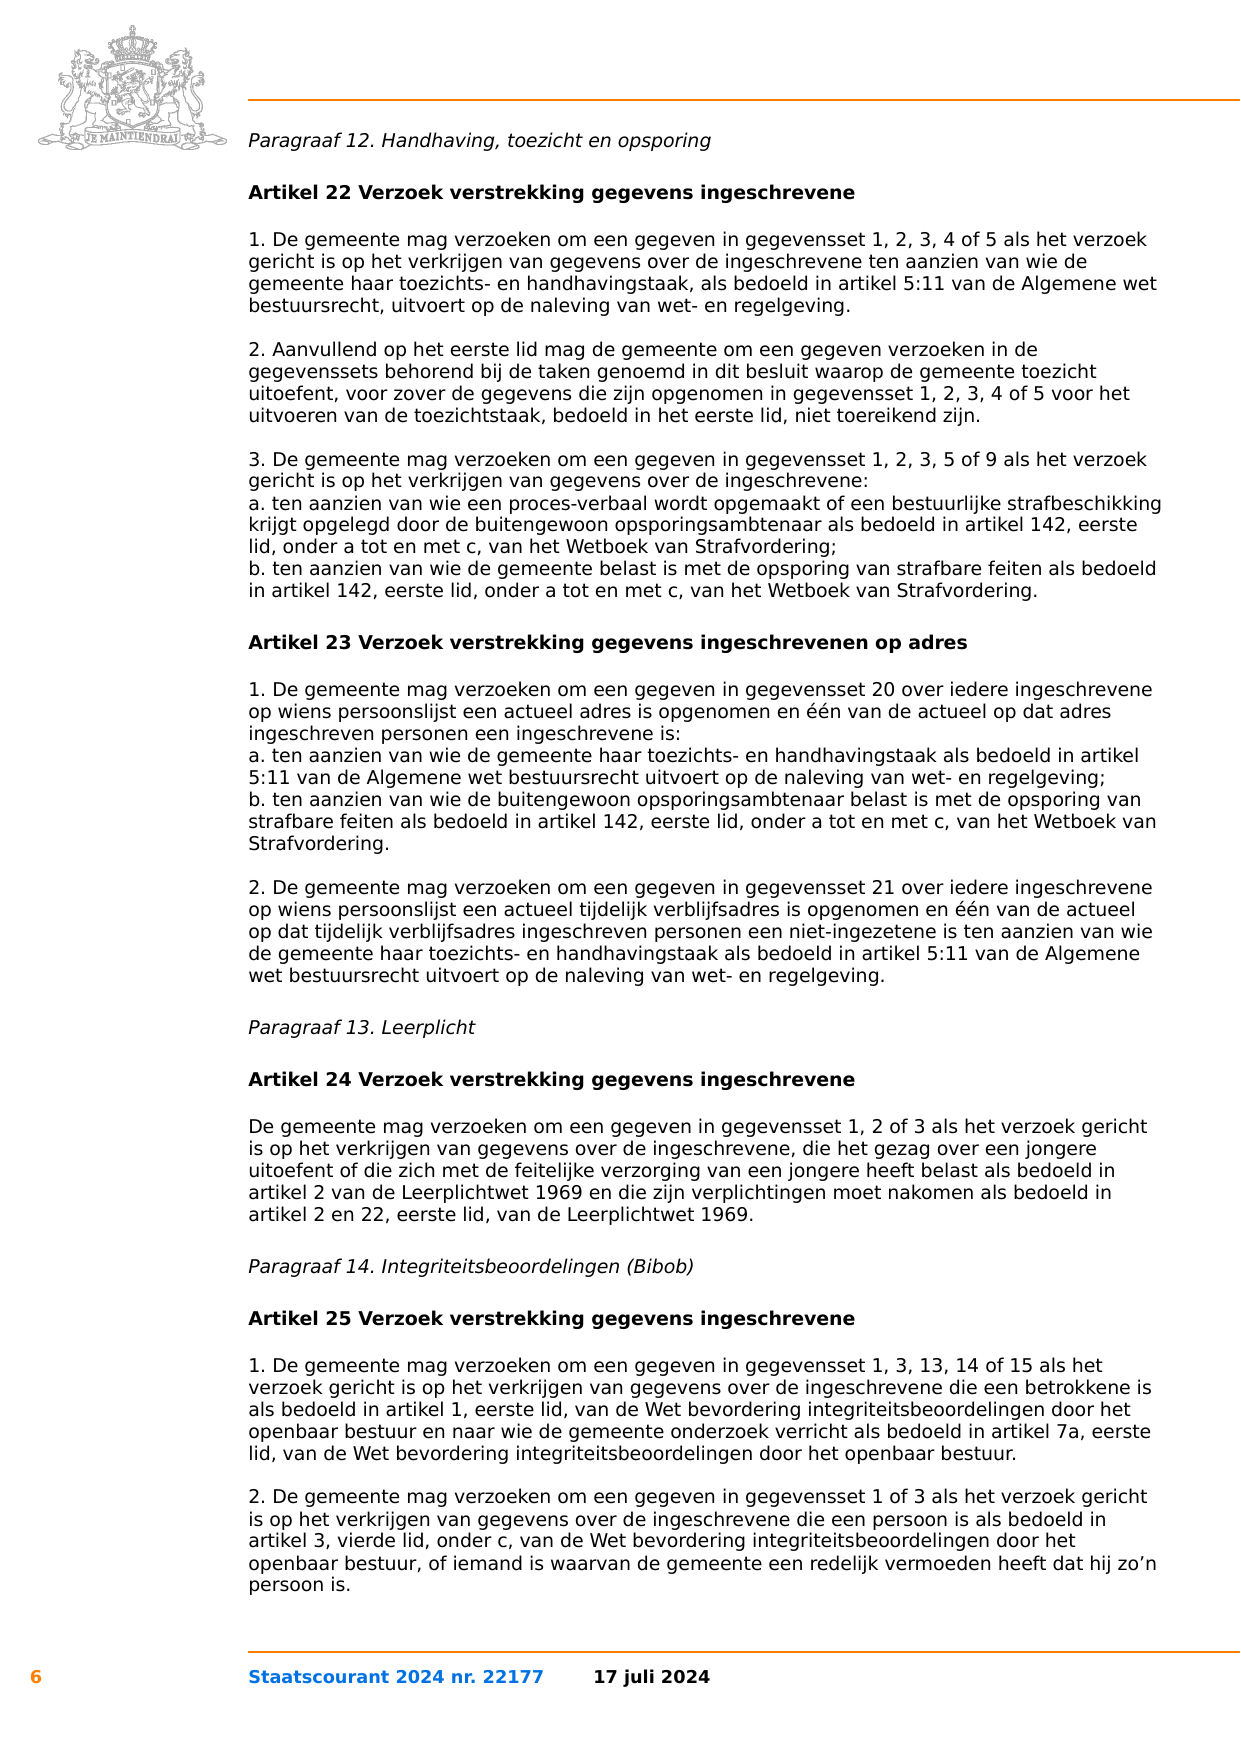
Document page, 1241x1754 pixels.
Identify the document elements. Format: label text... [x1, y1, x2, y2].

text a. ten aanzien van wie een proces-verbaal wordt opgemaakt of een bestuurlijke strafbeschikking krijgt opgelegd door de buitengewoon opsporingsambtenaar als bedoeld in artikel 142, eerste lid, onder a tot en met c, van het Wetboek van Strafvordering; [248, 492, 1163, 558]
subtitle Artikel 24 Verzoek verstrekking gegevens ingeschrevene [248, 1069, 1163, 1091]
text 2. De gemeente mag verzoeken om een gegeven in gegevensset 1 of 3 als het verzoek gericht is op het verkrijgen van gegevens over de ingeschrevene die een persoon is als bedoeld in artikel 3, vierde lid, onder c, van de Wet bevordering integriteitsbeoordelingen door het openbaar bestuur, of iemand is waarvan de gemeente een redelijk vermoeden heeft dat hij zo’n persoon is. [248, 1486, 1163, 1596]
subtitle Artikel 22 Verzoek verstrekking gegevens ingeschrevene [248, 182, 1163, 204]
subtitle Artikel 25 Verzoek verstrekking gegevens ingeschrevene [248, 1308, 1163, 1330]
text b. ten aanzien van wie de buitengewoon opsporingsambtenaar belast is met de opsporing van strafbare feiten als bedoeld in artikel 142, eerste lid, onder a tot en met c, van het Wetboek van Strafvordering. [248, 789, 1163, 855]
subtitle Paragraaf 14. Integriteitsbeoordelingen (Bibob) [248, 1256, 1163, 1278]
text a. ten aanzien van wie de gemeente haar toezichts- en handhavingstaak als bedoeld in artikel 5:11 van de Algemene wet bestuursrecht uitvoert op de naleving van wet- en regelgeving; [248, 745, 1163, 789]
text 1. De gemeente mag verzoeken om een gegeven in gegevensset 20 over iedere ingeschrevene op wiens persoonslijst een actueel adres is opgenomen en één van de actueel op dat adres ingeschreven personen een ingeschrevene is: [248, 679, 1163, 745]
text b. ten aanzien van wie de gemeente belast is met de opsporing van strafbare feiten als bedoeld in artikel 142, eerste lid, onder a tot en met c, van het Wetboek van Strafvordering. [248, 558, 1163, 602]
text 2. De gemeente mag verzoeken om een gegeven in gegevensset 21 over iedere ingeschrevene op wiens persoonslijst een actueel tijdelijk verblijfsadres is opgenomen en één van de actueel op dat tijdelijk verblijfsadres ingeschreven personen een niet-ingezetene is ten aanzien van wie de gemeente haar toezichts- en handhavingstaak als bedoeld in artikel 5:11 van de Algemene wet bestuursrecht uitvoert op de naleving van wet- en regelgeving. [248, 877, 1163, 987]
subtitle Artikel 23 Verzoek verstrekking gegevens ingeschrevenen op adres [248, 632, 1163, 654]
picture [38, 25, 227, 150]
subtitle Paragraaf 13. Leerplicht [248, 1017, 1163, 1039]
text 3. De gemeente mag verzoeken om een gegeven in gegevensset 1, 2, 3, 5 of 9 als het verzoek gericht is op het verkrijgen van gegevens over de ingeschrevene: [248, 448, 1163, 492]
text 1. De gemeente mag verzoeken om een gegeven in gegevensset 1, 3, 13, 14 of 15 als het verzoek gericht is op het verkrijgen van gegevens over de ingeschrevene die een betrokkene is als bedoeld in artikel 1, eerste lid, van de Wet bevordering integriteitsbeoordelingen door het openbaar bestuur en naar wie de gemeente onderzoek verricht als bedoeld in artikel 7a, eerste lid, van de Wet bevordering integriteitsbeoordelingen door het openbaar bestuur. [248, 1355, 1163, 1464]
text 2. Aanvullend op het eerste lid mag de gemeente om een gegeven verzoeken in de gegevenssets behorend bij de taken genoemd in dit besluit waarop de gemeente toezicht uitoefent, voor zover de gegevens die zijn opgenomen in gegevensset 1, 2, 3, 4 of 5 voor het uitvoeren van de toezichtstaak, bedoeld in het eerste lid, niet toereikend zijn. [248, 339, 1163, 427]
text 1. De gemeente mag verzoeken om een gegeven in gegevensset 1, 2, 3, 4 of 5 als het verzoek gericht is op het verkrijgen van gegevens over de ingeschrevene ten aanzien van wie de gemeente haar toezichts- en handhavingstaak, als bedoeld in artikel 5:11 van de Algemene wet bestuursrecht, uitvoert op de naleving van wet- en regelgeving. [248, 229, 1163, 317]
text De gemeente mag verzoeken om een gegeven in gegevensset 1, 2 of 3 als het verzoek gericht is op het verkrijgen van gegevens over de ingeschrevene, die het gezag over een jongere uitoefent of die zich met de feitelijke verzorging van een jongere heeft belast als bedoeld in artikel 2 van de Leerplichtwet 1969 en die zijn verplichtingen moet nakomen als bedoeld in artikel 2 en 22, eerste lid, van de Leerplichtwet 1969. [248, 1116, 1163, 1226]
subtitle Paragraaf 12. Handhaving, toezicht en opsporing [248, 130, 1163, 152]
